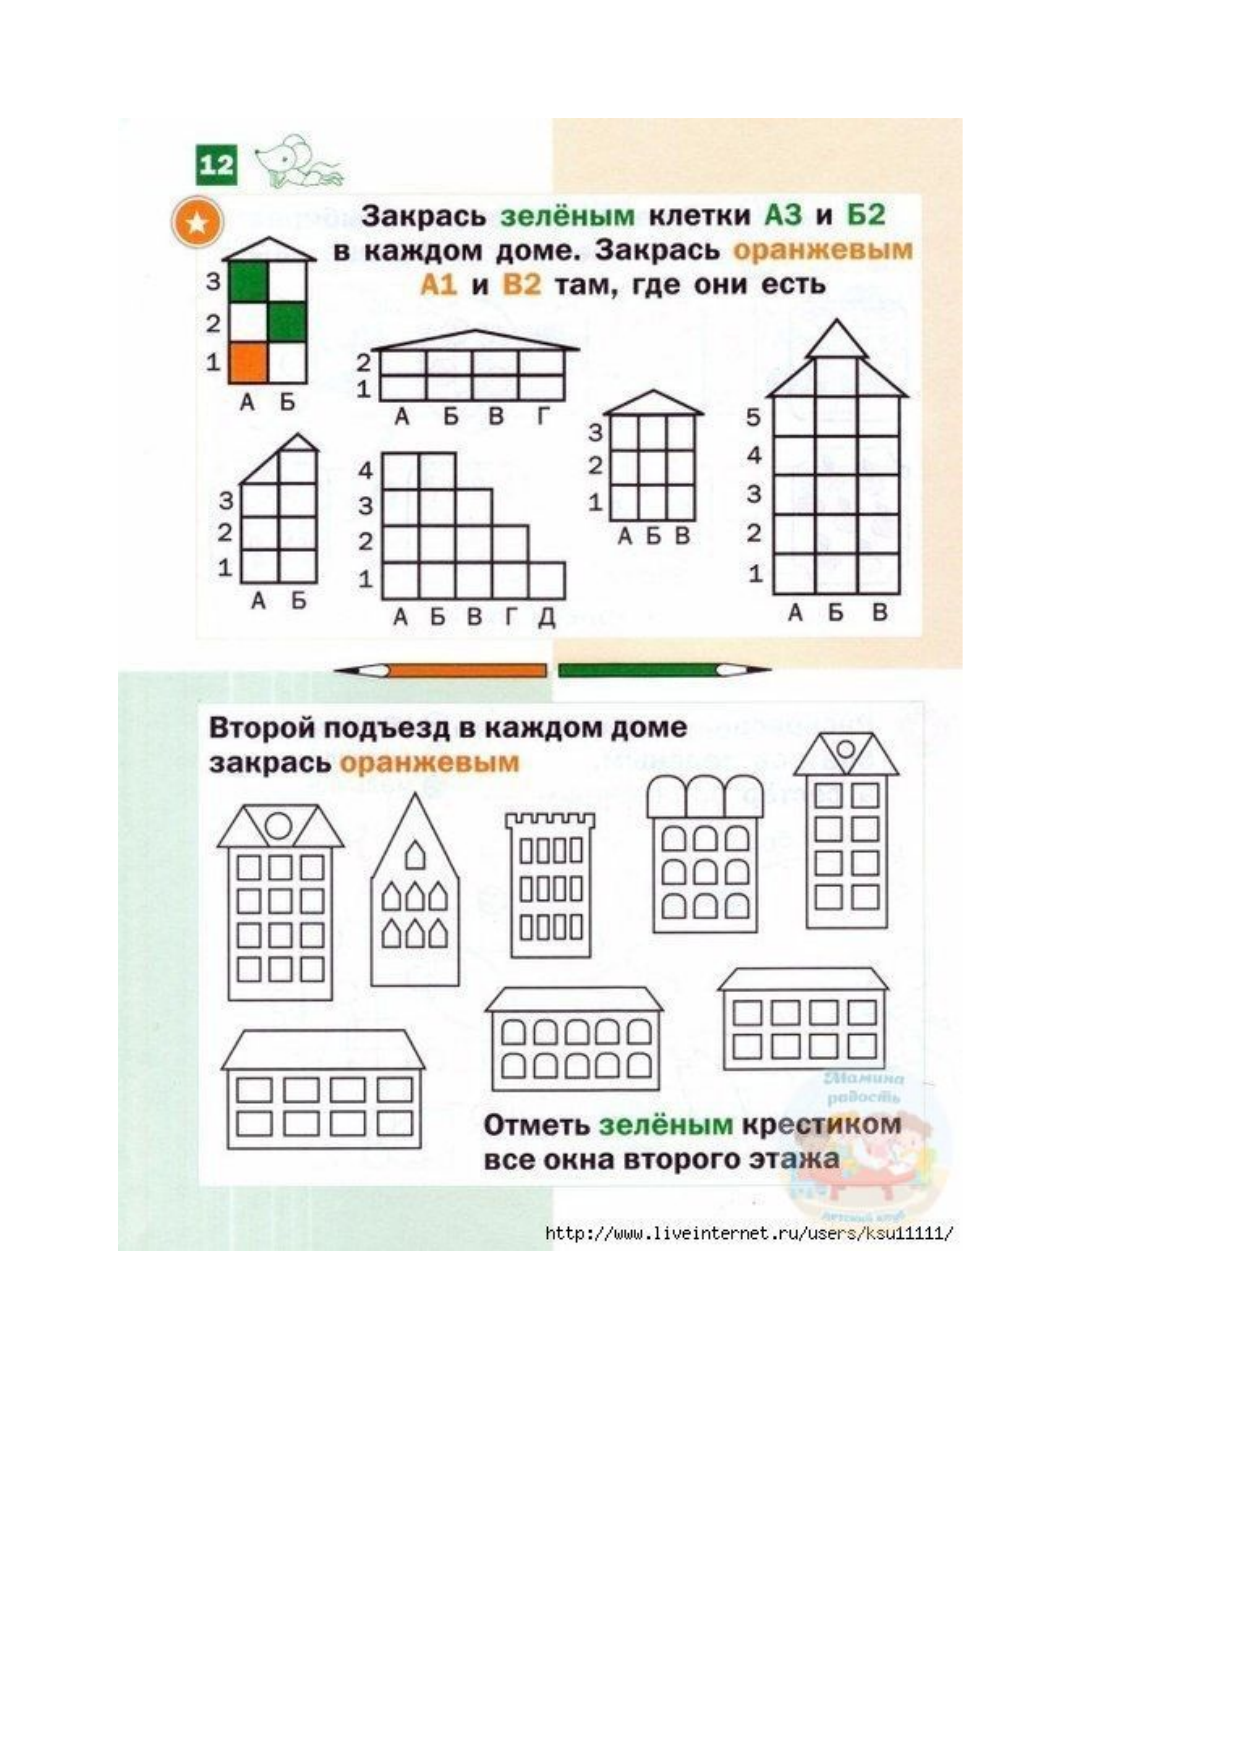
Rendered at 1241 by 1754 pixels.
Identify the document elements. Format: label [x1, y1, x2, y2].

picture [118, 118, 963, 1251]
